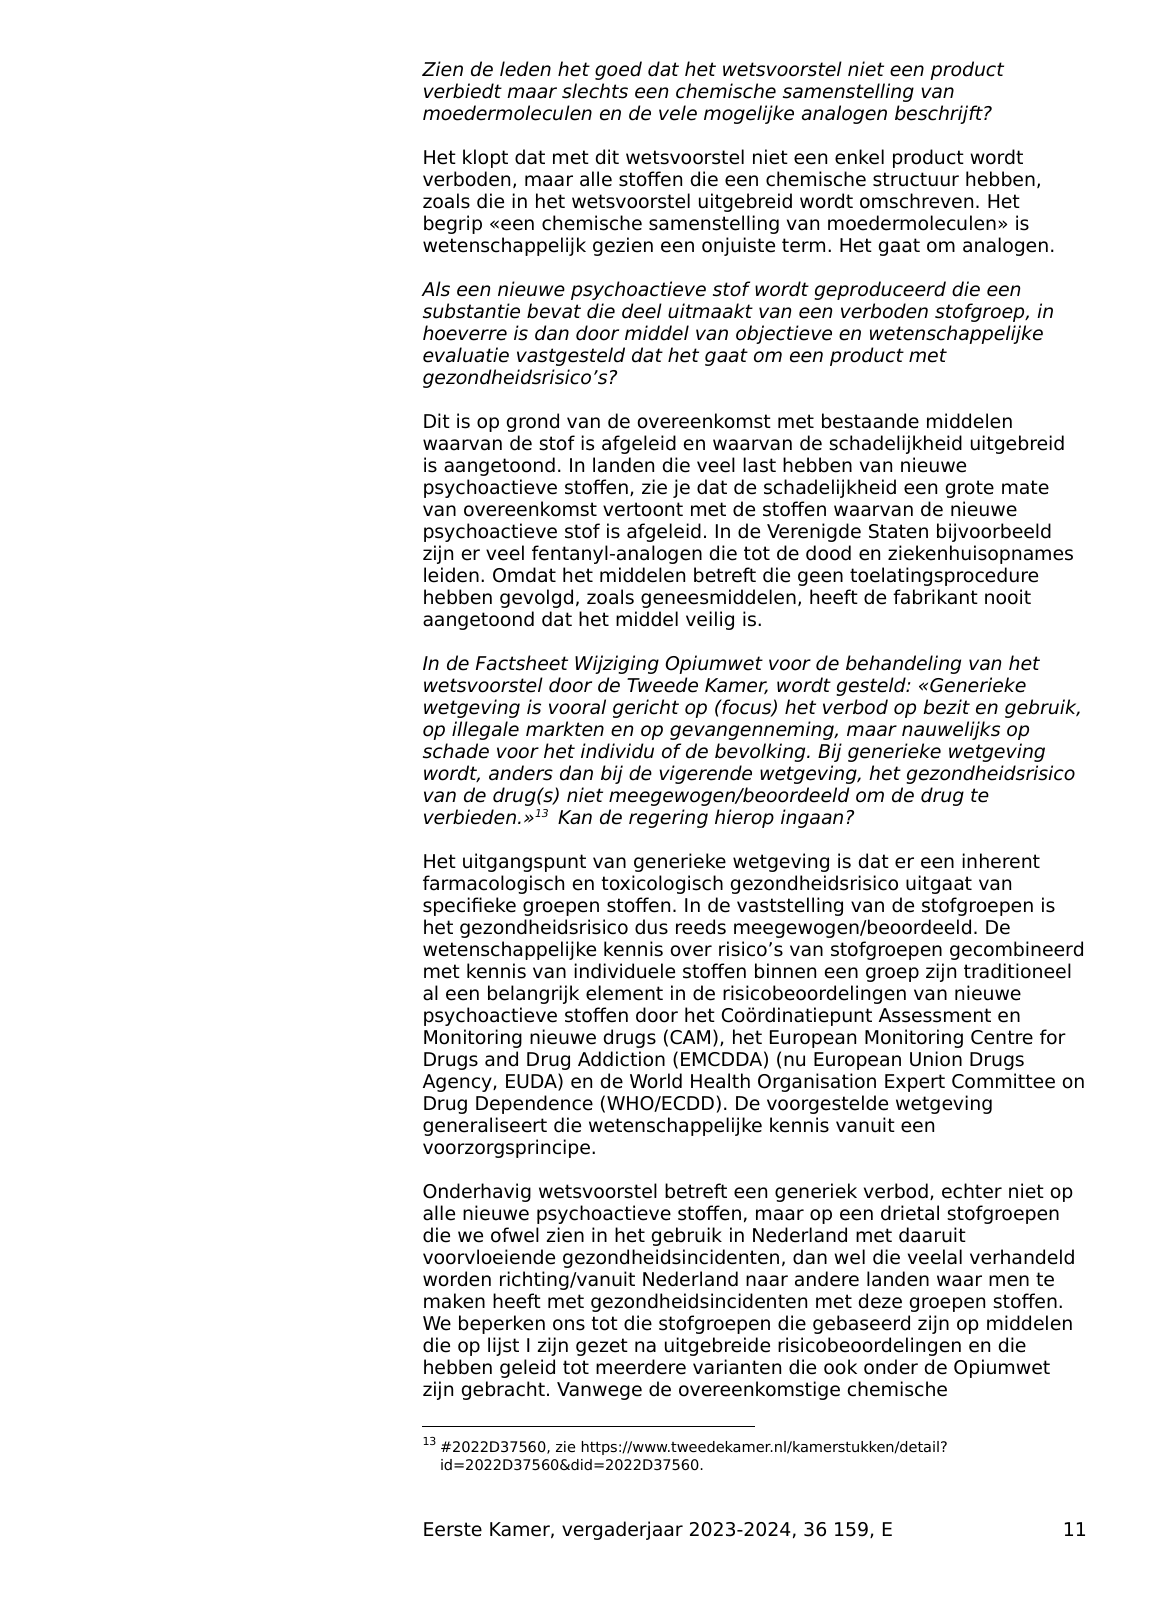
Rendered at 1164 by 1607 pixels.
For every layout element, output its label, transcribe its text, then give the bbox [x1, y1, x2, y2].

text Als een nieuwe psychoactieve stof wordt geproduceerd die een substantie bevat die deel uitmaakt van een verboden stofgroep, in hoeverre is dan door middel van objectieve en wetenschappelijke evaluatie vastgesteld dat het gaat om een product met gezondheidsrisico’s? [422, 279, 1087, 389]
text Zien de leden het goed dat het wetsvoorstel niet een product verbiedt maar slechts een chemische samenstelling van moedermoleculen en de vele mogelijke analogen beschrijft? [422, 59, 1087, 125]
text Het klopt dat met dit wetsvoorstel niet een enkel product wordt verboden, maar alle stoffen die een chemische structuur hebben, zoals die in het wetsvoorstel uitgebreid wordt omschreven. Het begrip «een chemische samenstelling van moedermoleculen» is wetenschappelijk gezien een onjuiste term. Het gaat om analogen. [422, 147, 1087, 257]
text Onderhavig wetsvoorstel betreft een generiek verbod, echter niet op alle nieuwe psychoactieve stoffen, maar op een drietal stofgroepen die we ofwel zien in het gebruik in Nederland met daaruit voorvloeiende gezondheidsincidenten, dan wel die veelal verhandeld worden richting/vanuit Nederland naar andere landen waar men te maken heeft met gezondheidsincidenten met deze groepen stoffen. We beperken ons tot die stofgroepen die gebaseerd zijn op middelen die op lijst I zijn gezet na uitgebreide risicobeoordelingen en die hebben geleid tot meerdere varianten die ook onder de Opiumwet zijn gebracht. Vanwege de overeenkomstige chemische [422, 1181, 1087, 1401]
text Dit is op grond van de overeenkomst met bestaande middelen waarvan de stof is afgeleid en waarvan de schadelijkheid uitgebreid is aangetoond. In landen die veel last hebben van nieuwe psychoactieve stoffen, zie je dat de schadelijkheid een grote mate van overeenkomst vertoont met de stoffen waarvan de nieuwe psychoactieve stof is afgeleid. In de Verenigde Staten bijvoorbeeld zijn er veel fentanyl-analogen die tot de dood en ziekenhuisopnames leiden. Omdat het middelen betreft die geen toelatingsprocedure hebben gevolgd, zoals geneesmiddelen, heeft de fabrikant nooit aangetoond dat het middel veilig is. [422, 411, 1087, 631]
text In de Factsheet Wijziging Opiumwet voor de behandeling van het wetsvoorstel door de Tweede Kamer, wordt gesteld: «Generieke wetgeving is vooral gericht op (focus) het verbod op bezit en gebruik, op illegale markten en op gevangenneming, maar nauwelijks op schade voor het individu of de bevolking. Bij generieke wetgeving wordt, anders dan bij de vigerende wetgeving, het gezondheidsrisico van de drug(s) niet meegewogen/beoordeeld om de drug te verbieden.» Kan de regering hierop ingaan? [422, 653, 1087, 829]
text #2022D37560, zie https://www.tweedekamer.nl/kamerstukken/detail?id=2022D37560&did=2022D37560. [422, 1435, 1087, 1474]
text Het uitgangspunt van generieke wetgeving is dat er een inherent farmacologisch en toxicologisch gezondheidsrisico uitgaat van specifieke groepen stoffen. In de vaststelling van de stofgroepen is het gezondheidsrisico dus reeds meegewogen/beoordeeld. De wetenschappelijke kennis over risico’s van stofgroepen gecombineerd met kennis van individuele stoffen binnen een groep zijn traditioneel al een belangrijk element in de risicobeoordelingen van nieuwe psychoactieve stoffen door het Coördinatiepunt Assessment en Monitoring nieuwe drugs (CAM), het European Monitoring Centre for Drugs and Drug Addiction (EMCDDA) (nu European Union Drugs Agency, EUDA) en de World Health Organisation Expert Committee on Drug Dependence (WHO/ECDD). De voorgestelde wetgeving generaliseert die wetenschappelijke kennis vanuit een voorzorgsprincipe. [422, 851, 1087, 1159]
